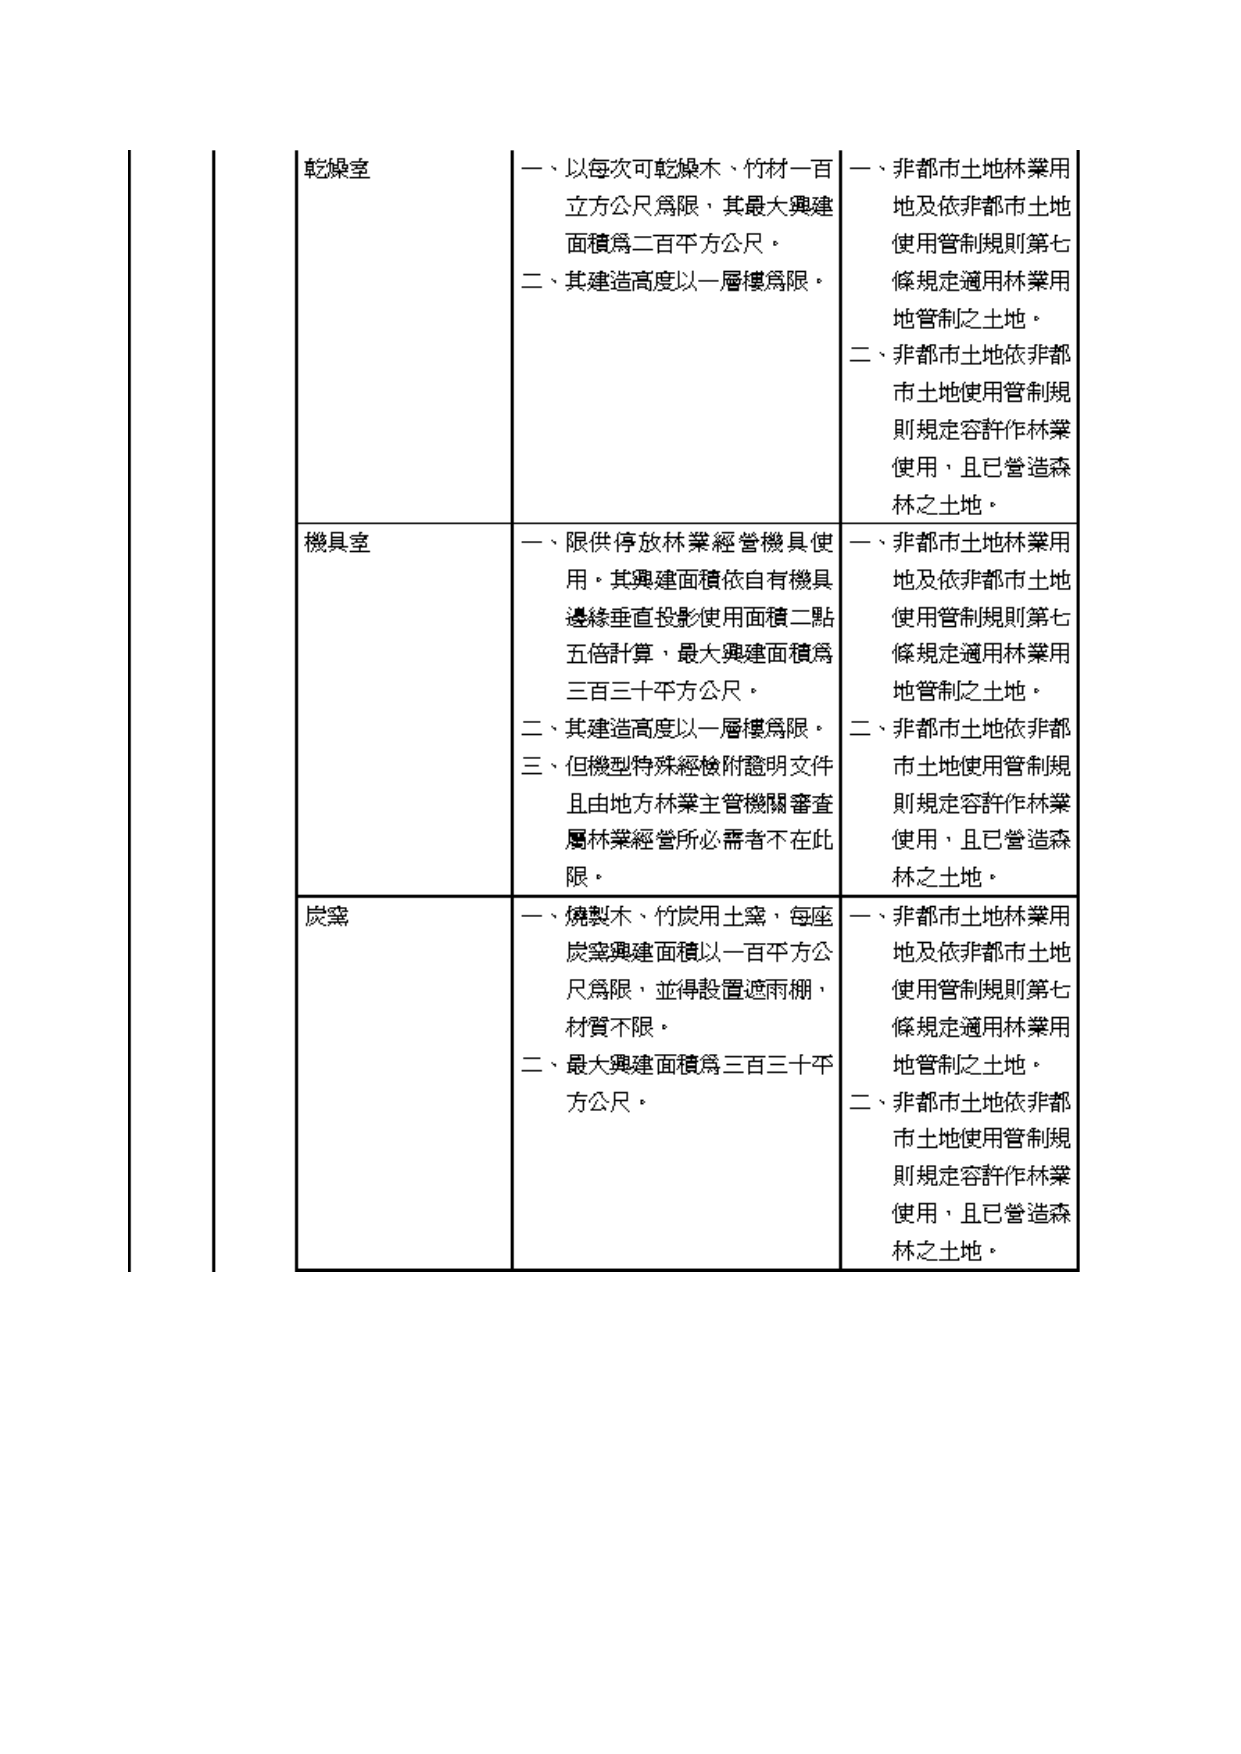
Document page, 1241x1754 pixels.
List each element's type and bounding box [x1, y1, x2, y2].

picture [128, 150, 1080, 1272]
